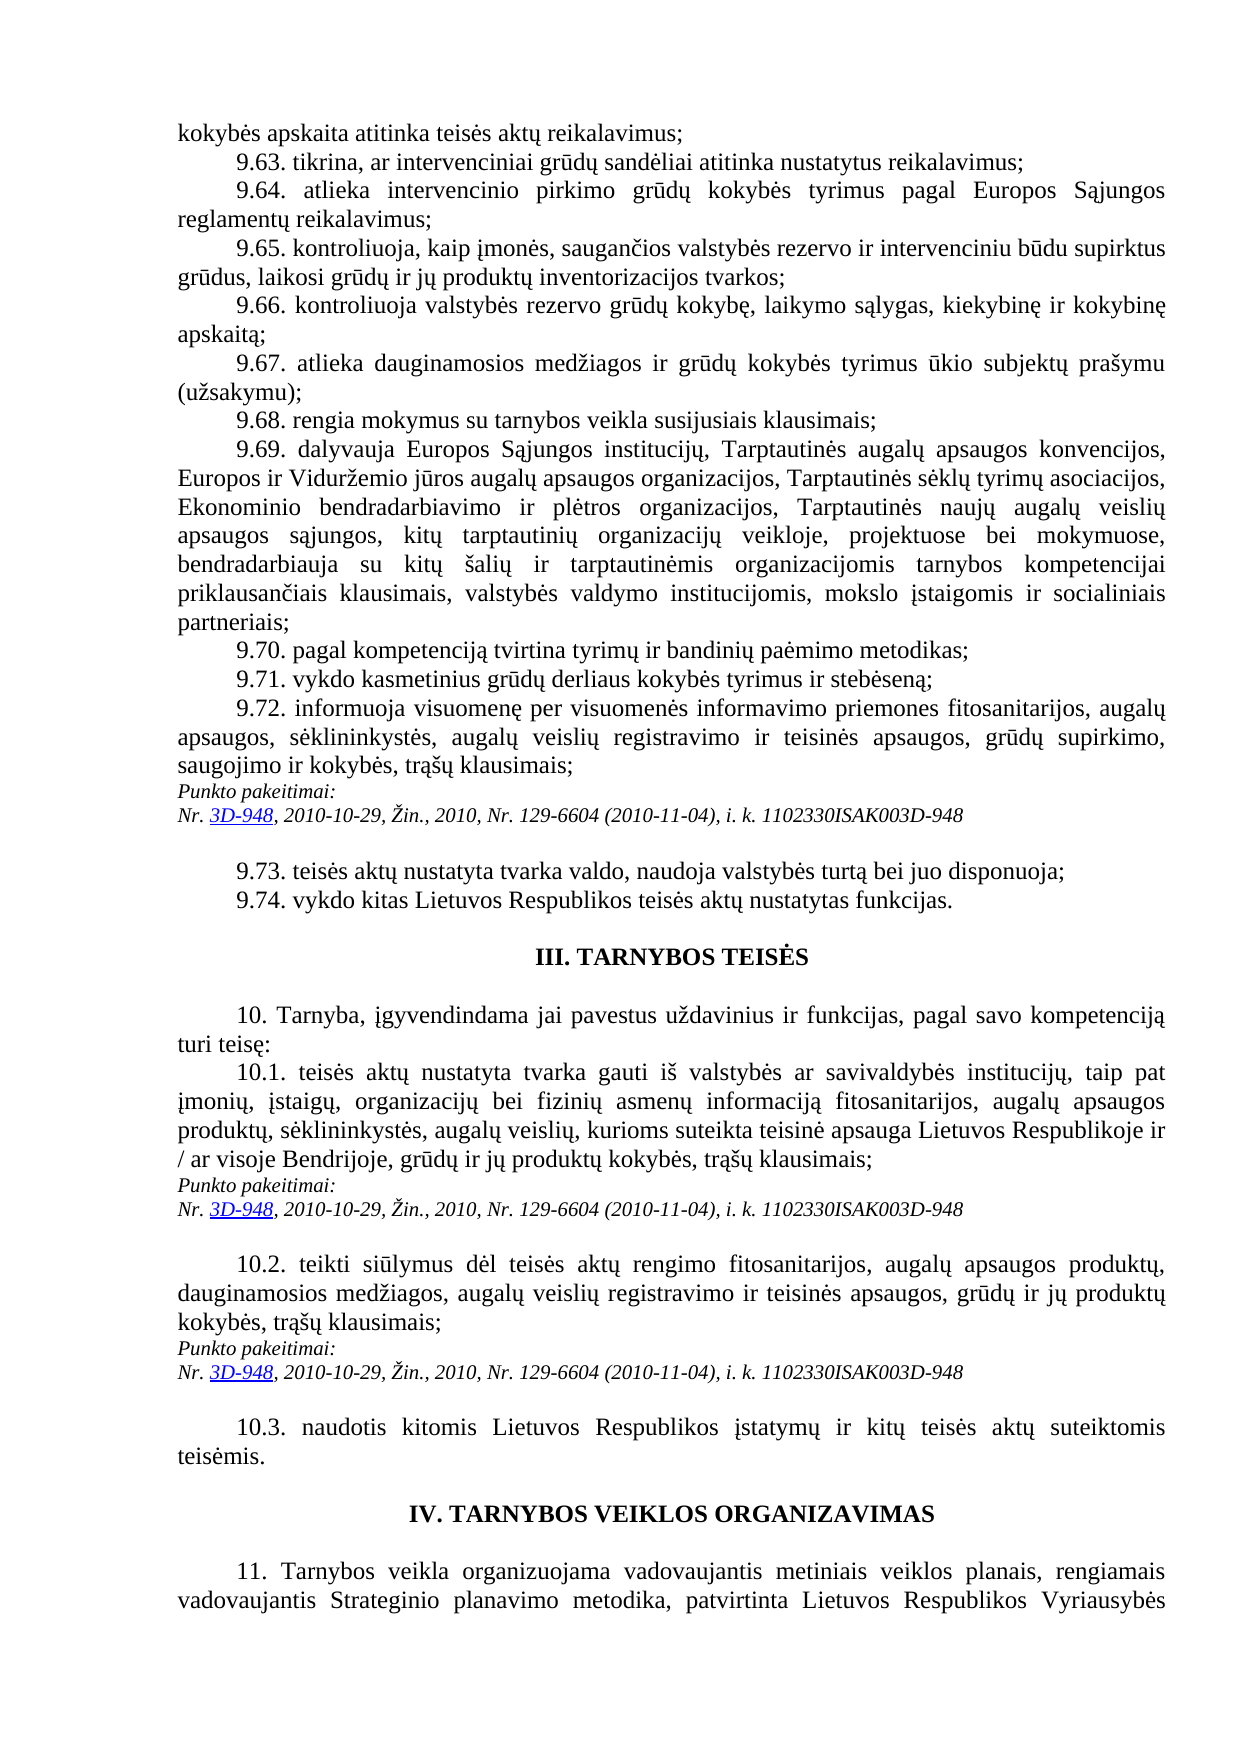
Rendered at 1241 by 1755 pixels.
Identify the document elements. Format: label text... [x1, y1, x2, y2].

text Punkto pakeitimai: [177, 779, 1166, 803]
text 9.69. dalyvauja Europos Sąjungos institucijų, Tarptautinės augalų apsaugos konvencijos, Europos ir Viduržemio jūros augalų apsaugos organizacijos, Tarptautinės sėklų tyrimų asociacijos, Ekonominio bendradarbiavimo ir plėtros organizacijos, Tarptautinės naujų augalų veislių apsaugos sąjungos, kitų tarptautinių organizacijų veikloje, projektuose bei mokymuose, bendradarbiauja su kitų šalių ir tarptautinėmis organizacijomis tarnybos kompetencijai priklausančiais klausimais, valstybės valdymo institucijomis, mokslo įstaigomis ir socialiniais partneriais; [177, 434, 1166, 636]
text Nr. 3D-948, 2010-10-29, Žin., 2010, Nr. 129-6604 (2010-11-04), i. k. 1102330ISAK003D-948 [177, 1197, 1166, 1221]
text 9.64. atlieka intervencinio pirkimo grūdų kokybės tyrimus pagal Europos Sąjungos reglamentų reikalavimus; [177, 176, 1166, 233]
text 9.70. pagal kompetenciją tvirtina tyrimų ir bandinių paėmimo metodikas; [177, 636, 1166, 664]
text 9.73. teisės aktų nustatyta tvarka valdo, naudoja valstybės turtą bei juo disponuoja; [177, 856, 1166, 885]
text 10.3. naudotis kitomis Lietuvos Respublikos įstatymų ir kitų teisės aktų suteiktomis teisėmis. [177, 1412, 1166, 1470]
text Punkto pakeitimai: [177, 1172, 1166, 1197]
text 9.74. vykdo kitas Lietuvos Respublikos teisės aktų nustatytas funkcijas. [177, 885, 1166, 914]
text 10. Tarnyba, įgyvendindama jai pavestus uždavinius ir funkcijas, pagal savo kompetenciją turi teisę: [177, 1000, 1166, 1057]
text Nr. 3D-948, 2010-10-29, Žin., 2010, Nr. 129-6604 (2010-11-04), i. k. 1102330ISAK003D-948 [177, 803, 1166, 827]
text 9.72. informuoja visuomenę per visuomenės informavimo priemones fitosanitarijos, augalų apsaugos, sėklininkystės, augalų veislių registravimo ir teisinės apsaugos, grūdų supirkimo, saugojimo ir kokybės, trąšų klausimais; [177, 693, 1166, 779]
text 9.66. kontroliuoja valstybės rezervo grūdų kokybę, laikymo sąlygas, kiekybinę ir kokybinę apskaitą; [177, 291, 1166, 348]
text 9.63. tikrina, ar intervenciniai grūdų sandėliai atitinka nustatytus reikalavimus; [177, 147, 1166, 176]
text IV. TARNYBOS VEIKLOS ORGANIZAVIMAS [177, 1499, 1166, 1527]
text 10.2. teikti siūlymus dėl teisės aktų rengimo fitosanitarijos, augalų apsaugos produktų, dauginamosios medžiagos, augalų veislių registravimo ir teisinės apsaugos, grūdų ir jų produktų kokybės, trąšų klausimais; [177, 1249, 1166, 1336]
text 9.71. vykdo kasmetinius grūdų derliaus kokybės tyrimus ir stebėseną; [177, 664, 1166, 693]
text kokybės apskaita atitinka teisės aktų reikalavimus; [177, 118, 1166, 147]
text 10.1. teisės aktų nustatyta tvarka gauti iš valstybės ar savivaldybės institucijų, taip pat įmonių, įstaigų, organizacijų bei fizinių asmenų informaciją fitosanitarijos, augalų apsaugos produktų, sėklininkystės, augalų veislių, kurioms suteikta teisinė apsauga Lietuvos Respublikoje ir / ar visoje Bendrijoje, grūdų ir jų produktų kokybės, trąšų klausimais; [177, 1057, 1166, 1172]
text III. TARNYBOS TEISĖS [177, 942, 1166, 971]
text 9.68. rengia mokymus su tarnybos veikla susijusiais klausimais; [177, 406, 1166, 434]
text 9.65. kontroliuoja, kaip įmonės, saugančios valstybės rezervo ir intervenciniu būdu supirktus grūdus, laikosi grūdų ir jų produktų inventorizacijos tvarkos; [177, 233, 1166, 291]
text Punkto pakeitimai: [177, 1336, 1166, 1360]
text 11. Tarnybos veikla organizuojama vadovaujantis metiniais veiklos planais, rengiamais vadovaujantis Strateginio planavimo metodika, patvirtinta Lietuvos Respublikos Vyriausybės [177, 1556, 1166, 1614]
text 9.67. atlieka dauginamosios medžiagos ir grūdų kokybės tyrimus ūkio subjektų prašymu (užsakymu); [177, 348, 1166, 406]
text Nr. 3D-948, 2010-10-29, Žin., 2010, Nr. 129-6604 (2010-11-04), i. k. 1102330ISAK003D-948 [177, 1360, 1166, 1384]
